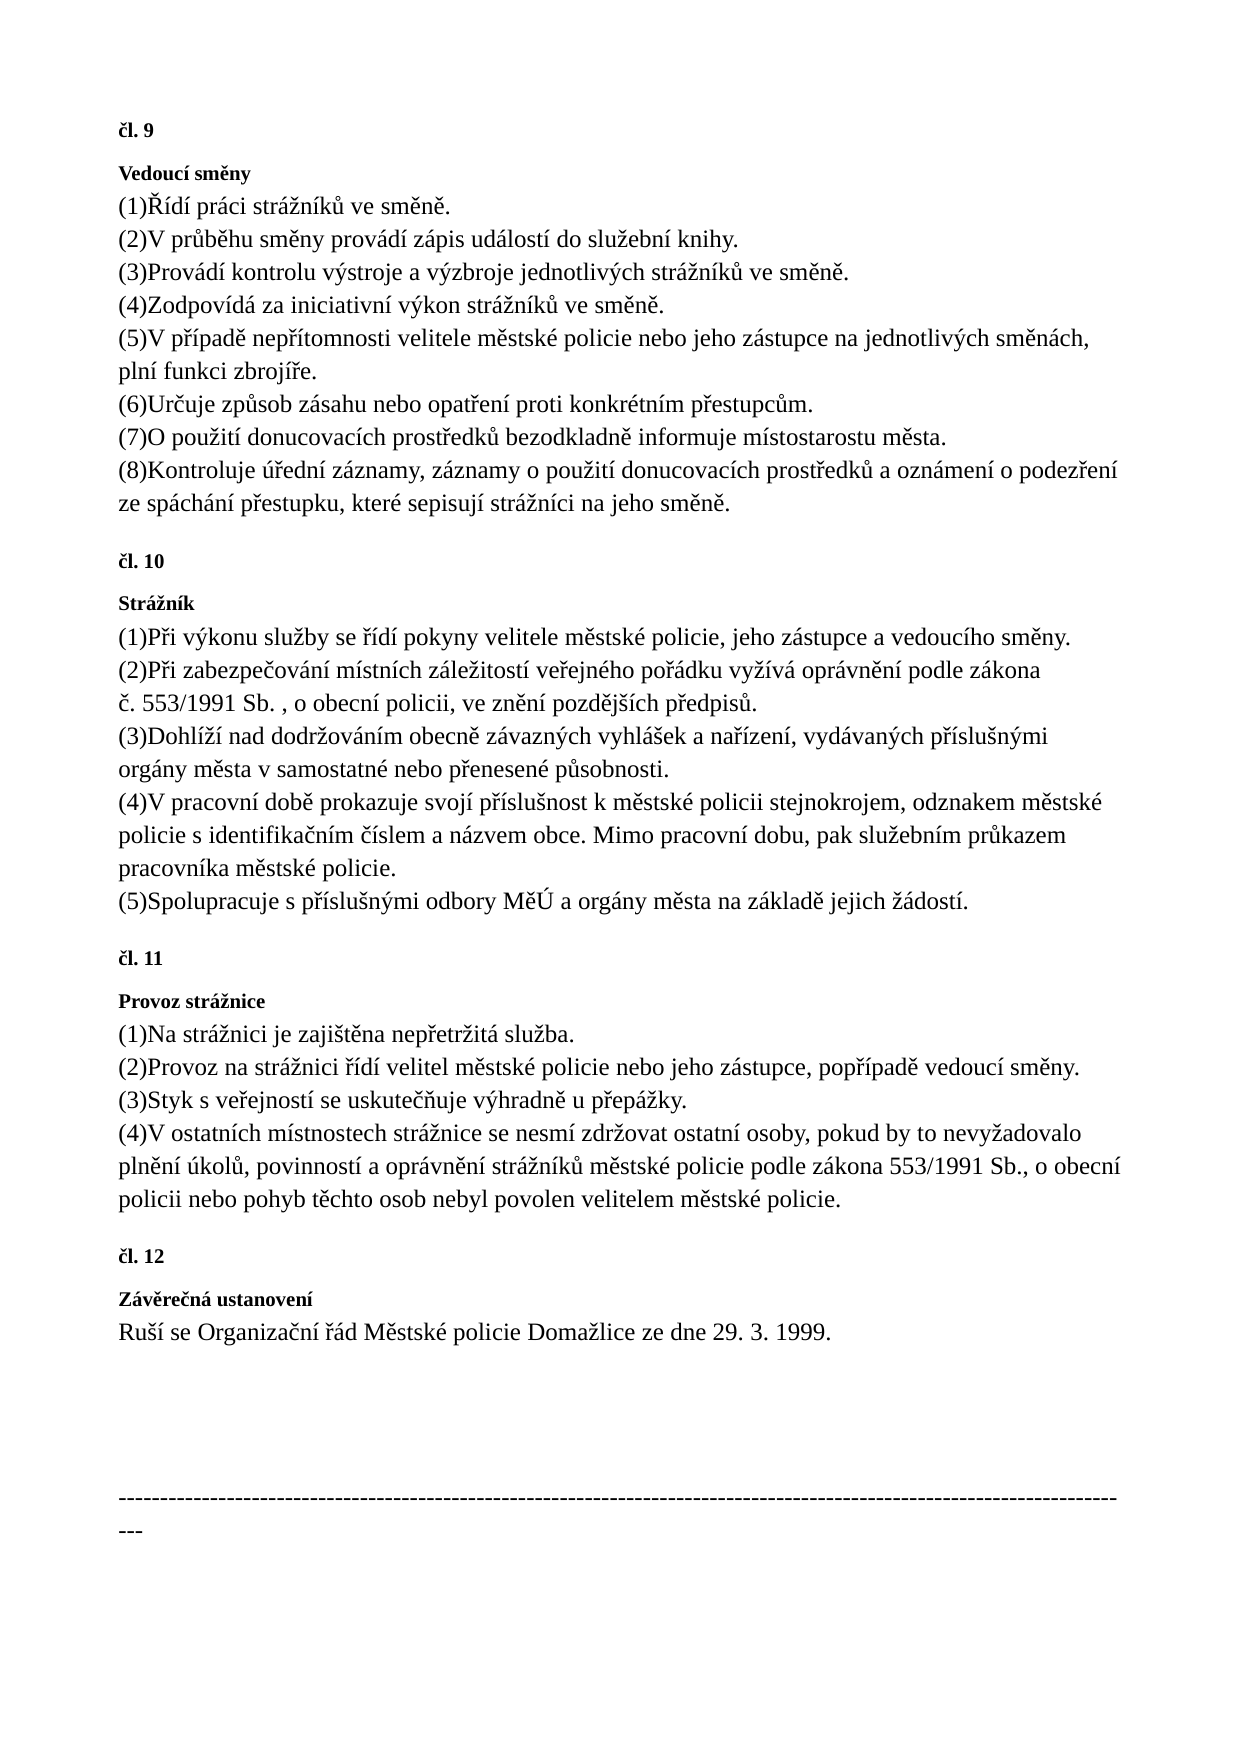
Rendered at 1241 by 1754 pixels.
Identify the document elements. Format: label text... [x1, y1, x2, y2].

text (1)Při výkonu služby se řídí pokyny velitele městské policie, jeho zástupce a vedoucího směny. (2)Při zabezpečování místních záležitostí veřejného pořádku vyžívá oprávnění podle zákona č. 553/1991 Sb. , o obecní policii, ve znění pozdějších předpisů. (3)Dohlíží nad dodržováním obecně závazných vyhlášek a nařízení, vydávaných příslušnými orgány města v samostatné nebo přenesené působnosti. (4)V pracovní době prokazuje svojí příslušnost k městské policii stejnokrojem, odznakem městské policie s identifikačním číslem a názvem obce. Mimo pracovní dobu, pak služebním průkazem pracovníka městské policie. (5)Spolupracuje s příslušnými odbory MěÚ a orgány města na základě jejich žádostí. [118, 622, 1122, 914]
subtitle Strážník [118, 591, 1122, 615]
subtitle čl. 10 [118, 548, 1122, 573]
subtitle čl. 11 [118, 946, 1122, 970]
text Ruší se Organizační řád Městské policie Domažlice ze dne 29. 3. 1999. --------------------------------------------------------------------------------------------------------------------------- [118, 1317, 1122, 1577]
subtitle Provoz strážnice [118, 989, 1122, 1013]
subtitle Vedoucí směny [118, 161, 1122, 185]
subtitle čl. 12 [118, 1244, 1122, 1268]
text (1)Na strážnici je zajištěna nepřetržitá služba. (2)Provoz na strážnici řídí velitel městské policie nebo jeho zástupce, popřípadě vedoucí směny. (3)Styk s veřejností se uskutečňuje výhradně u přepážky. (4)V ostatních místnostech strážnice se nesmí zdržovat ostatní osoby, pokud by to nevyžadovalo plnění úkolů, povinností a oprávnění strážníků městské policie podle zákona 553/1991 Sb., o obecní policii nebo pohyb těchto osob nebyl povolen velitelem městské policie. [118, 1019, 1122, 1213]
subtitle Závěrečná ustanovení [118, 1287, 1122, 1311]
text (1)Řídí práci strážníků ve směně. (2)V průběhu směny provádí zápis událostí do služební knihy. (3)Provádí kontrolu výstroje a výzbroje jednotlivých strážníků ve směně. (4)Zodpovídá za iniciativní výkon strážníků ve směně. (5)V případě nepřítomnosti velitele městské policie nebo jeho zástupce na jednotlivých směnách, plní funkci zbrojíře. (6)Určuje způsob zásahu nebo opatření proti konkrétním přestupcům. (7)O použití donucovacích prostředků bezodkladně informuje místostarostu města. (8)Kontroluje úřední záznamy, záznamy o použití donucovacích prostředků a oznámení o podezření ze spáchání přestupku, které sepisují strážníci na jeho směně. [118, 191, 1122, 517]
subtitle čl. 9 [118, 118, 1122, 142]
